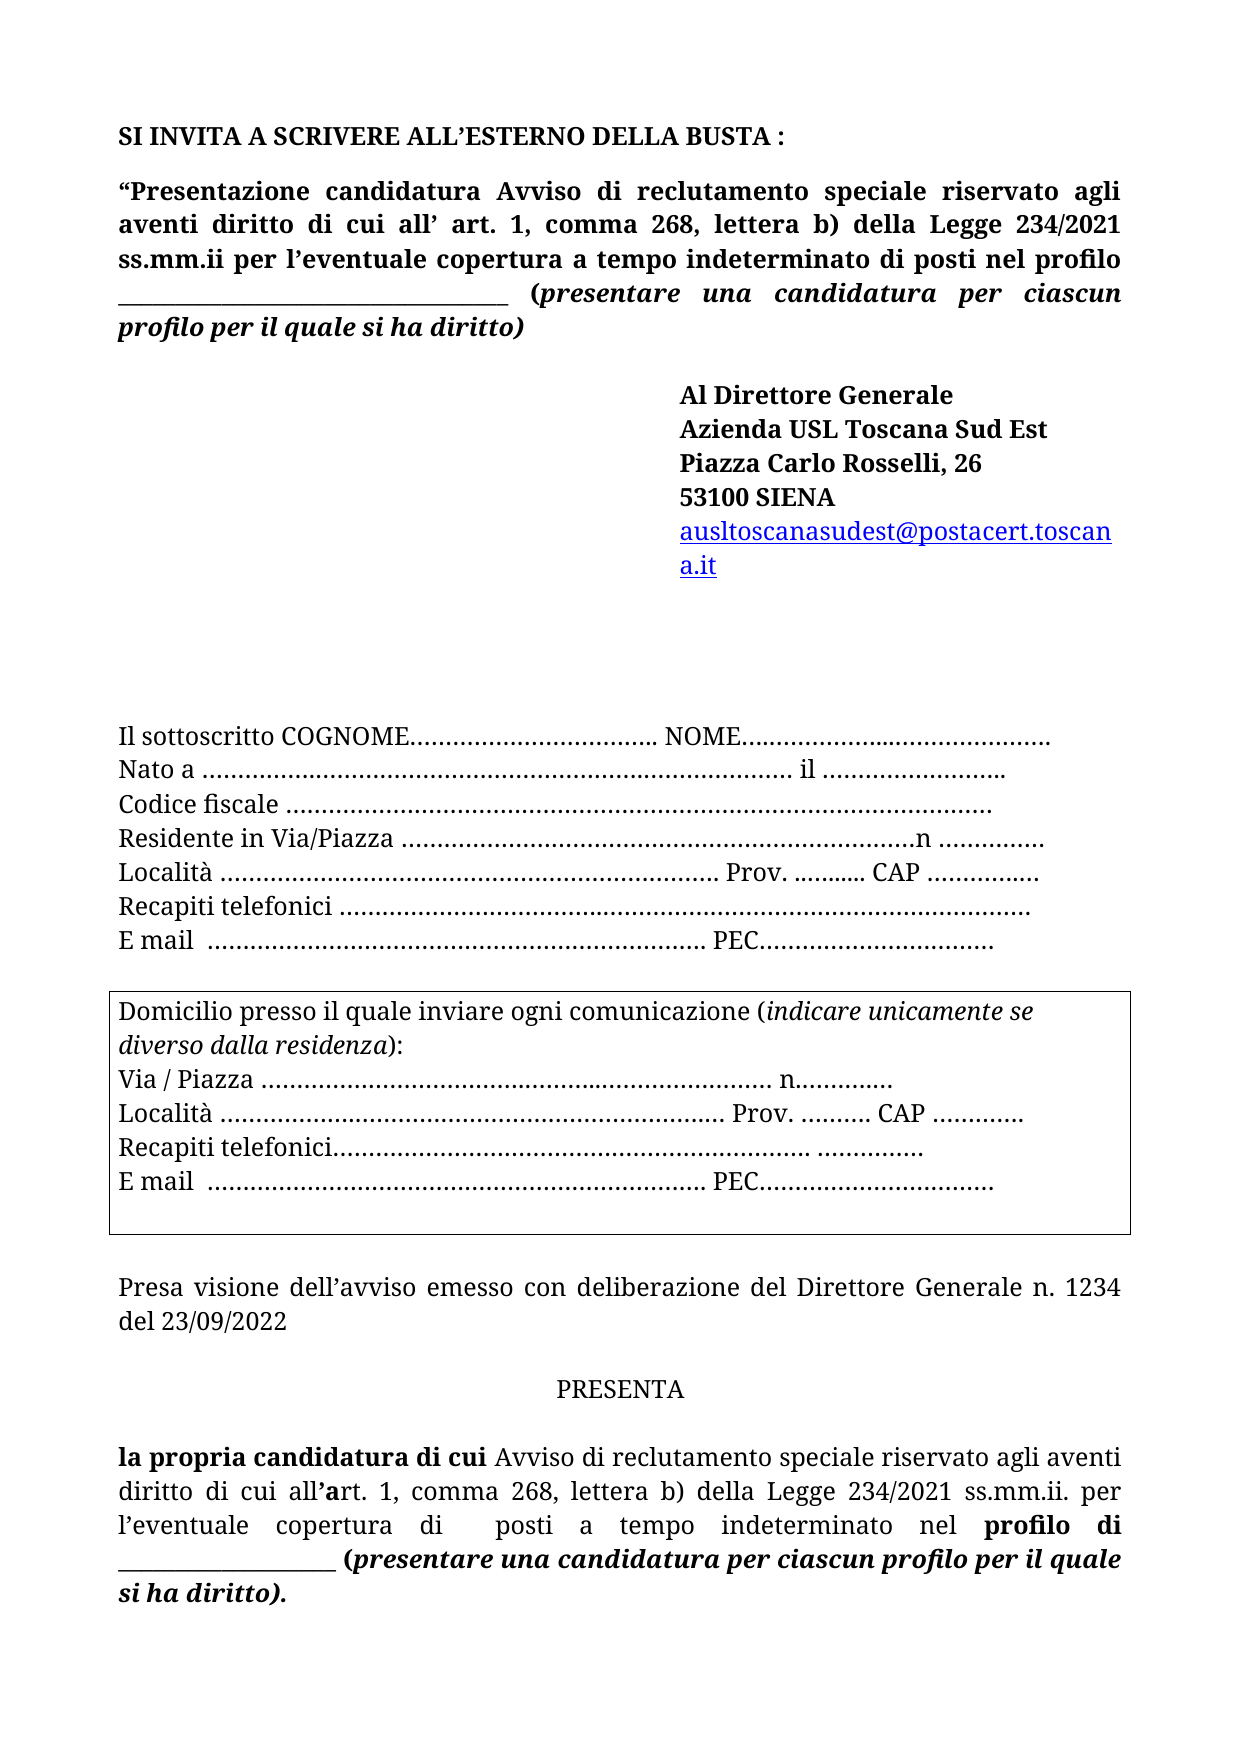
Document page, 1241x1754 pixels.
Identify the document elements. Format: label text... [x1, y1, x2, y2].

text 53100 SIENA [679, 480, 1122, 514]
text Presa visione dell’avviso emesso con deliberazione del Direttore Generale n. 1234 del 23/09/2022 [118, 1269, 1122, 1337]
text Il sottoscritto COGNOME…………………………….. NOME….……………...…………………. [118, 718, 1122, 752]
text “Presentazione candidatura Avviso di reclutamento speciale riservato agli aventi diritto di cui all’ art. 1, comma 268, lettera b) della Legge 234/2021 ss.mm.ii per l’eventuale copertura a tempo indeterminato di posti nel profilo __________________________________ (presentare una candidatura per ciascun profilo per il quale si ha diritto) [118, 173, 1122, 343]
text Località ……………….………………………………………….… Prov. ………. CAP …………. Recapiti telefonici…………………………………………………………. …………… [118, 1096, 1122, 1164]
text Residente in Via/Piazza ………………………………………………………………n …………… [118, 820, 1122, 854]
text Recapiti telefonici ……………………………….…………………………………………………… [118, 888, 1122, 922]
text Codice fiscale ……………………………………………………………………………………… [118, 786, 1122, 820]
text ausltoscanasudest@postacert.toscana.it [679, 514, 1122, 582]
text Località ……………………………………………………………. Prov. ..…...... CAP ………….… [118, 854, 1122, 888]
text Al Direttore Generale [679, 377, 1122, 412]
text Nato a …………….……………………………………….………………… il …………………….. [118, 752, 1122, 786]
text E mail ……………………………………………………………. PEC…………………………… [118, 1164, 1122, 1198]
text SI INVITA A SCRIVERE ALL’ESTERNO DELLA BUSTA : [118, 118, 1122, 152]
text Piazza Carlo Rosselli, 26 [679, 446, 1122, 480]
text E mail ……………………………………………………………. PEC…………………………… [118, 922, 1122, 957]
text Via / Piazza ……………………………….………..…………………… n.……….… [118, 1062, 1122, 1096]
text la propria candidatura di cui Avviso di reclutamento speciale riservato agli aventi diritto di cui all’art. 1, comma 268, lettera b) della Legge 234/2021 ss.mm.ii. per l’eventuale copertura di posti a tempo indeterminato nel profilo di ___________________ (presentare una candidatura per ciascun profilo per il quale si ha diritto). [118, 1440, 1122, 1610]
text Domicilio presso il quale inviare ogni comunicazione (indicare unicamente se diverso dalla residenza): [110, 992, 1130, 1062]
text Azienda USL Toscana Sud Est [679, 412, 1122, 446]
text PRESENTA [118, 1372, 1122, 1406]
